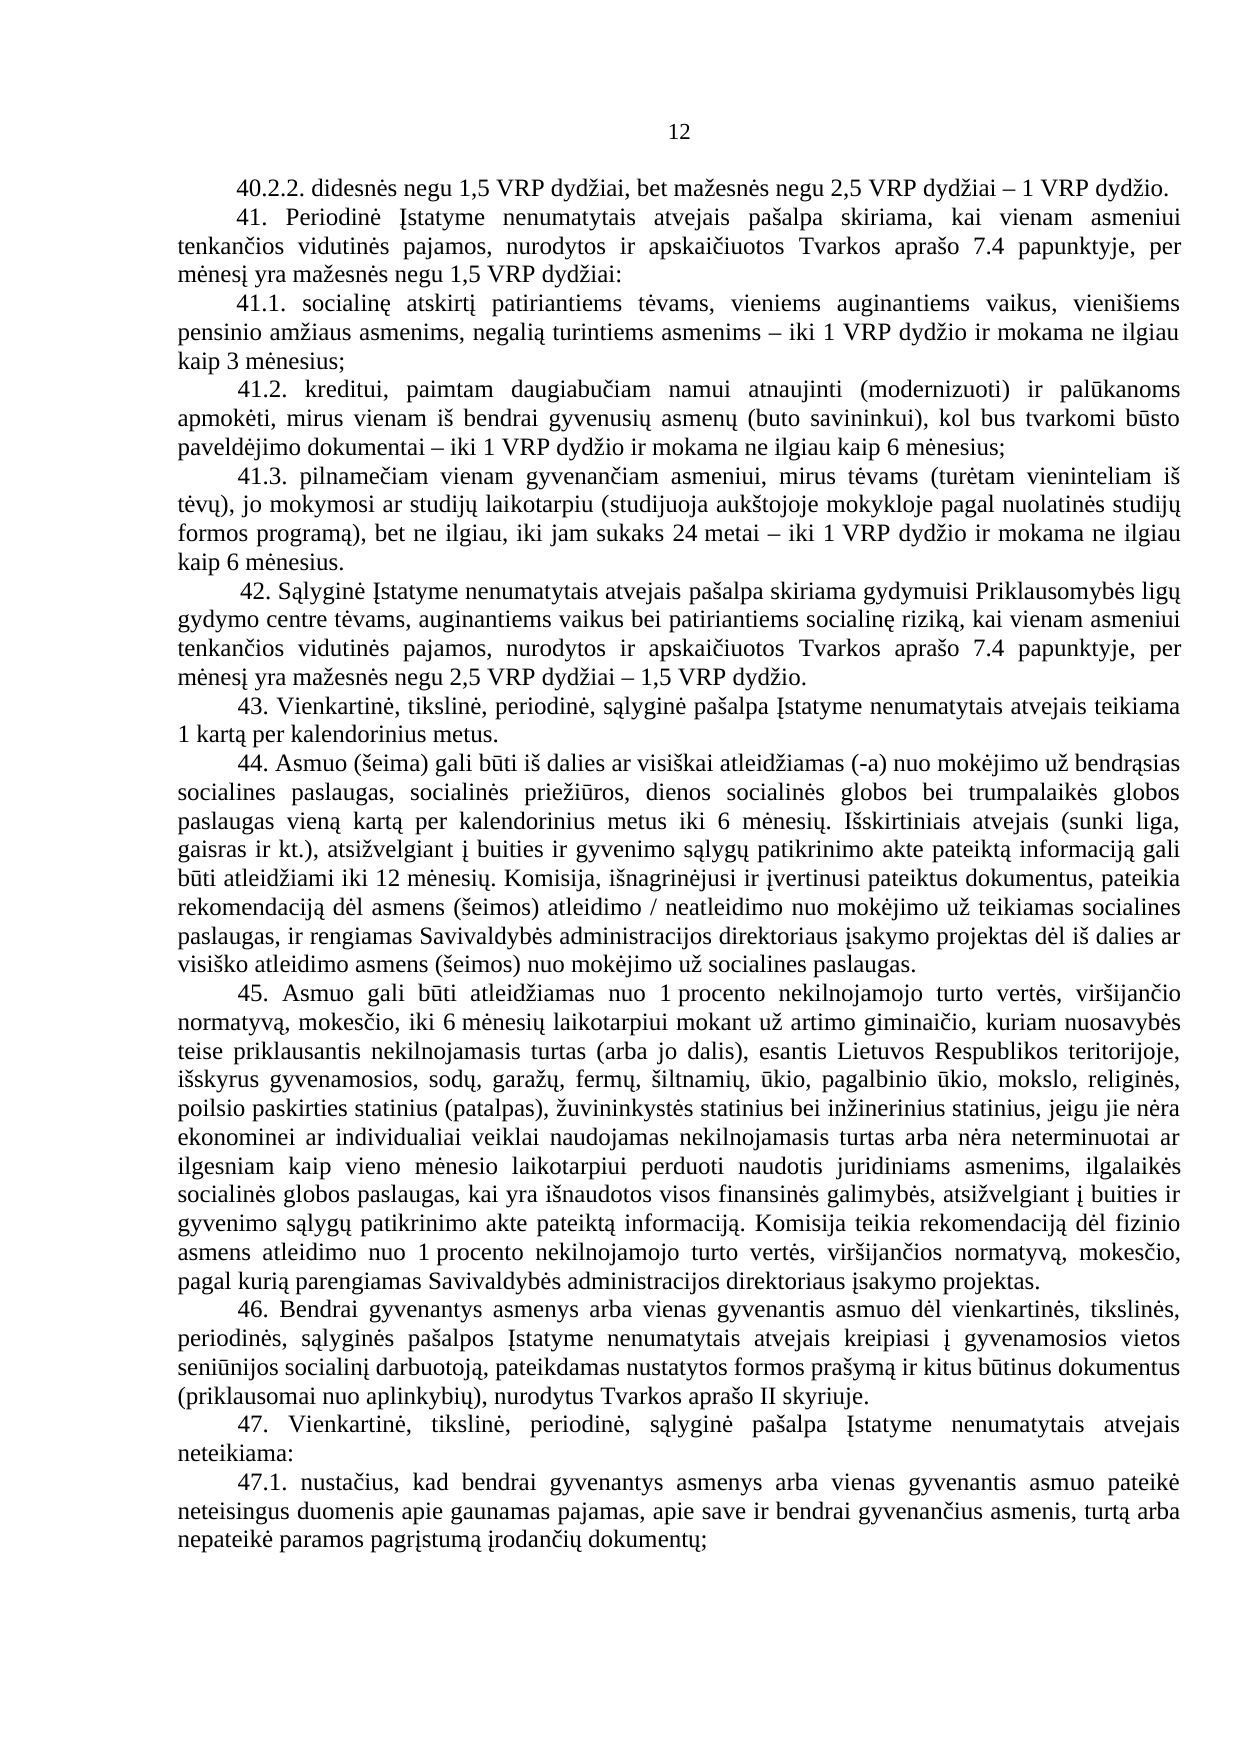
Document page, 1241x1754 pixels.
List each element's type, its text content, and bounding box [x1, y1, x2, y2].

text 41.2. kreditui, paimtam daugiabučiam namui atnaujinti (modernizuoti) ir palūkanoms apmokėti, mirus vienam iš bendrai gyvenusių asmenų (buto savininkui), kol bus tvarkomi būsto paveldėjimo dokumentai – iki 1 VRP dydžio ir mokama ne ilgiau kaip 6 mėnesius; [177, 374, 1181, 461]
text 41.1. socialinę atskirtį patiriantiems tėvams, vieniems auginantiems vaikus, vienišiems pensinio amžiaus asmenims, negalią turintiems asmenims – iki 1 VRP dydžio ir mokama ne ilgiau kaip 3 mėnesius; [177, 288, 1181, 374]
text 42. Sąlyginė Įstatyme nenumatytais atvejais pašalpa skiriama gydymuisi Priklausomybės ligų gydymo centre tėvams, auginantiems vaikus bei patiriantiems socialinę riziką, kai vienam asmeniui tenkančios vidutinės pajamos, nurodytos ir apskaičiuotos Tvarkos aprašo 7.4 papunktyje, per mėnesį yra mažesnės negu 2,5 VRP dydžiai – 1,5 VRP dydžio. [177, 576, 1181, 691]
text 41.3. pilnamečiam vienam gyvenančiam asmeniui, mirus tėvams (turėtam vieninteliam iš tėvų), jo mokymosi ar studijų laikotarpiu (studijuoja aukštojoje mokykloje pagal nuolatinės studijų formos programą), bet ne ilgiau, iki jam sukaks 24 metai – iki 1 VRP dydžio ir mokama ne ilgiau kaip 6 mėnesius. [177, 461, 1181, 576]
text 46. Bendrai gyvenantys asmenys arba vienas gyvenantis asmuo dėl vienkartinės, tikslinės, periodinės, sąlyginės pašalpos Įstatyme nenumatytais atvejais kreipiasi į gyvenamosios vietos seniūnijos socialinį darbuotoją, pateikdamas nustatytos formos prašymą ir kitus būtinus dokumentus (priklausomai nuo aplinkybių), nurodytus Tvarkos aprašo II skyriuje. [177, 1294, 1181, 1409]
text 40.2.2. didesnės negu 1,5 VRP dydžiai, bet mažesnės negu 2,5 VRP dydžiai – 1 VRP dydžio. [177, 173, 1181, 202]
text 43. Vienkartinė, tikslinė, periodinė, sąlyginė pašalpa Įstatyme nenumatytais atvejais teikiama 1 kartą per kalendorinius metus. [177, 691, 1181, 748]
text 41. Periodinė Įstatyme nenumatytais atvejais pašalpa skiriama, kai vienam asmeniui tenkančios vidutinės pajamos, nurodytos ir apskaičiuotos Tvarkos aprašo 7.4 papunktyje, per mėnesį yra mažesnės negu 1,5 VRP dydžiai: [177, 202, 1181, 288]
text 47.1. nustačius, kad bendrai gyvenantys asmenys arba vienas gyvenantis asmuo pateikė neteisingus duomenis apie gaunamas pajamas, apie save ir bendrai gyvenančius asmenis, turtą arba nepateikė paramos pagrįstumą įrodančių dokumentų; [177, 1467, 1181, 1553]
text 44. Asmuo (šeima) gali būti iš dalies ar visiškai atleidžiamas (-a) nuo mokėjimo už bendrąsias socialines paslaugas, socialinės priežiūros, dienos socialinės globos bei trumpalaikės globos paslaugas vieną kartą per kalendorinius metus iki 6 mėnesių. Išskirtiniais atvejais (sunki liga, gaisras ir kt.), atsižvelgiant į buities ir gyvenimo sąlygų patikrinimo akte pateiktą informaciją gali būti atleidžiami iki 12 mėnesių. Komisija, išnagrinėjusi ir įvertinusi pateiktus dokumentus, pateikia rekomendaciją dėl asmens (šeimos) atleidimo / neatleidimo nuo mokėjimo už teikiamas socialines paslaugas, ir rengiamas Savivaldybės administracijos direktoriaus įsakymo projektas dėl iš dalies ar visiško atleidimo asmens (šeimos) nuo mokėjimo už socialines paslaugas. [177, 748, 1181, 978]
text 45. Asmuo gali būti atleidžiamas nuo 1 procento nekilnojamojo turto vertės, viršijančio normatyvą, mokesčio, iki 6 mėnesių laikotarpiui mokant už artimo giminaičio, kuriam nuosavybės teise priklausantis nekilnojamasis turtas (arba jo dalis), esantis Lietuvos Respublikos teritorijoje, išskyrus gyvenamosios, sodų, garažų, fermų, šiltnamių, ūkio, pagalbinio ūkio, mokslo, religinės, poilsio paskirties statinius (patalpas), žuvininkystės statinius bei inžinerinius statinius, jeigu jie nėra ekonominei ar individualiai veiklai naudojamas nekilnojamasis turtas arba nėra neterminuotai ar ilgesniam kaip vieno mėnesio laikotarpiui perduoti naudotis juridiniams asmenims, ilgalaikės socialinės globos paslaugas, kai yra išnaudotos visos finansinės galimybės, atsižvelgiant į buities ir gyvenimo sąlygų patikrinimo akte pateiktą informaciją. Komisija teikia rekomendaciją dėl fizinio asmens atleidimo nuo 1 procento nekilnojamojo turto vertės, viršijančios normatyvą, mokesčio, pagal kurią parengiamas Savivaldybės administracijos direktoriaus įsakymo projektas. [177, 978, 1181, 1294]
text 47. Vienkartinė, tikslinė, periodinė, sąlyginė pašalpa Įstatyme nenumatytais atvejais neteikiama: [177, 1409, 1181, 1467]
